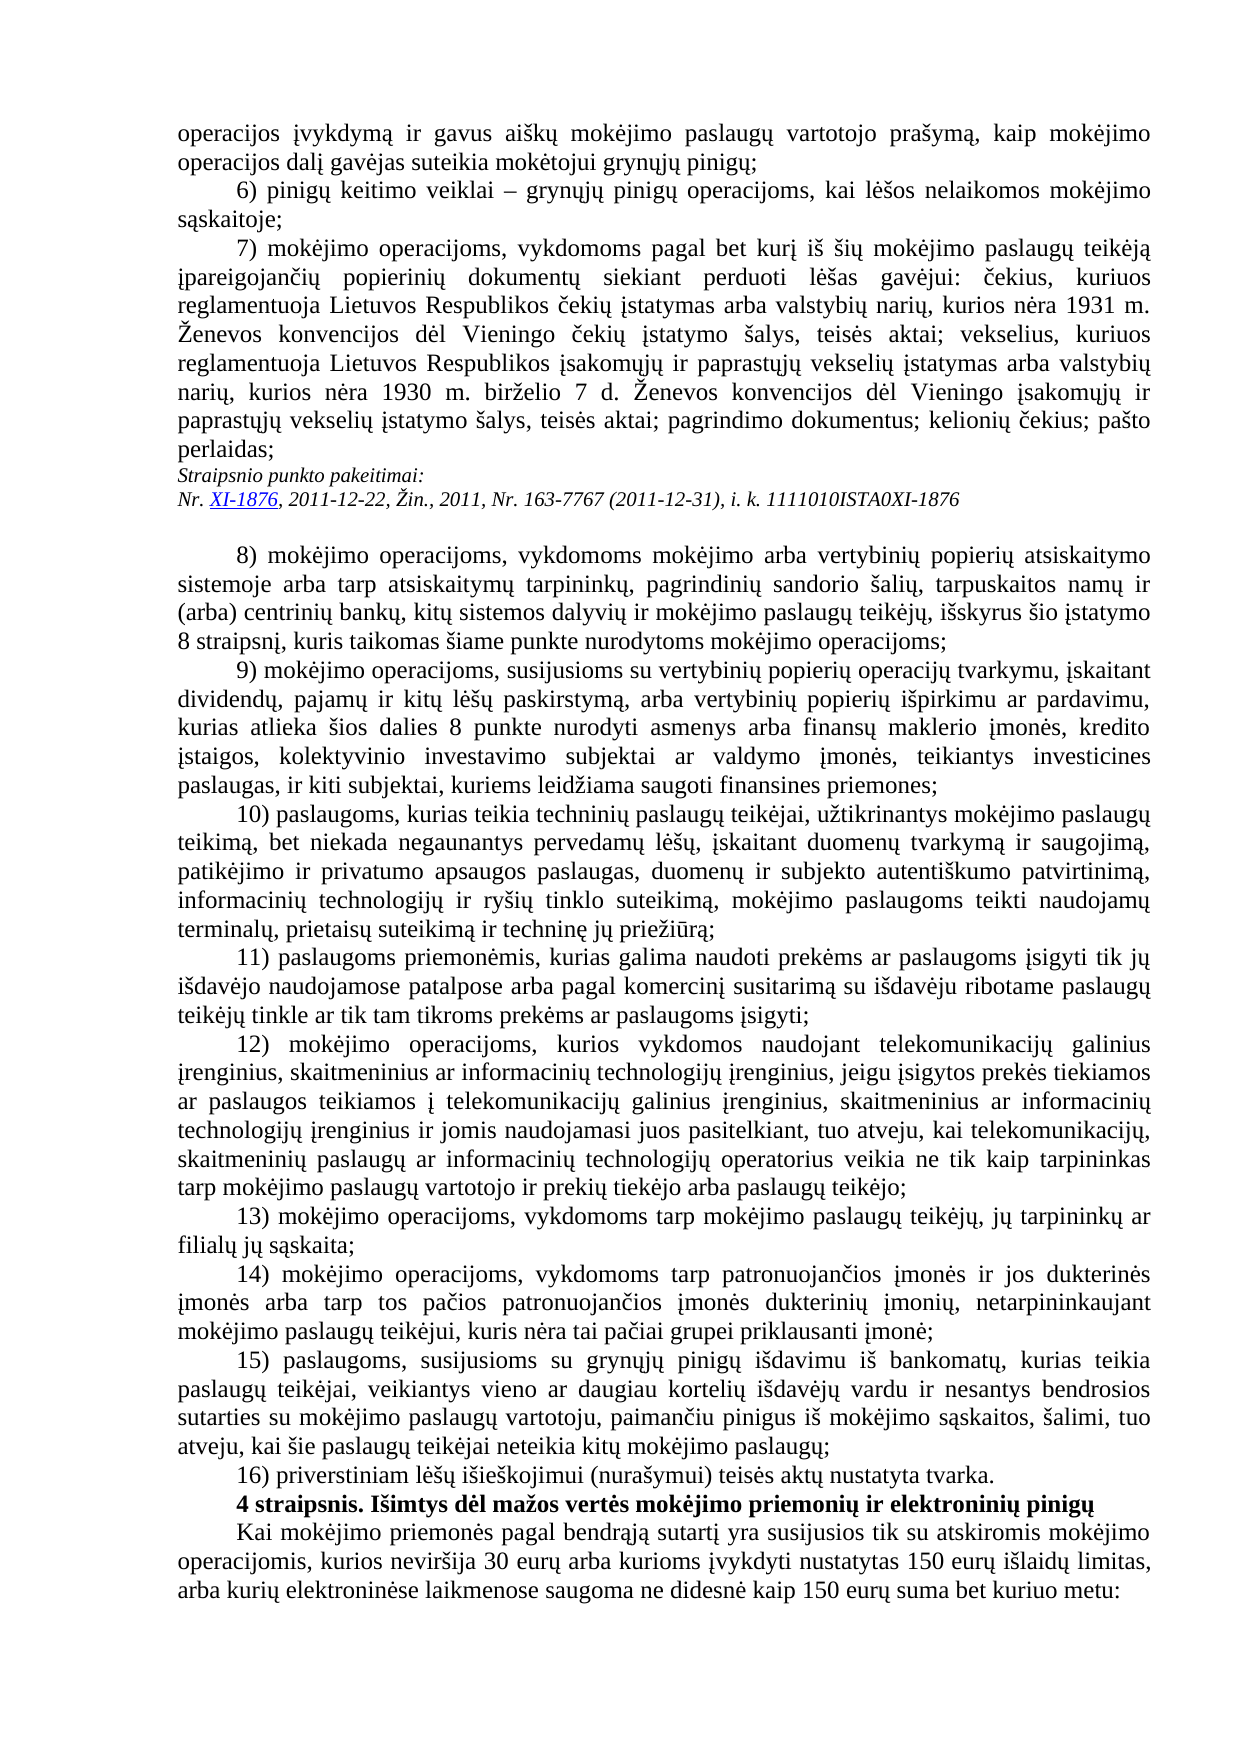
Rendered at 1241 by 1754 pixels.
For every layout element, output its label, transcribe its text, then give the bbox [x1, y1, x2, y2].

text 16) priverstiniam lėšų išieškojimui (nurašymui) teisės aktų nustatyta tvarka. [177, 1460, 1152, 1489]
text 7) mokėjimo operacijoms, vykdomoms pagal bet kurį iš šių mokėjimo paslaugų teikėją įpareigojančių popierinių dokumentų siekiant perduoti lėšas gavėjui: čekius, kuriuos reglamentuoja Lietuvos Respublikos čekių įstatymas arba valstybių narių, kurios nėra 1931 m. Ženevos konvencijos dėl Vieningo čekių įstatymo šalys, teisės aktai; vekselius, kuriuos reglamentuoja Lietuvos Respublikos įsakomųjų ir paprastųjų vekselių įstatymas arba valstybių narių, kurios nėra 1930 m. birželio 7 d. Ženevos konvencijos dėl Vieningo įsakomųjų ir paprastųjų vekselių įstatymo šalys, teisės aktai; pagrindimo dokumentus; kelionių čekius; pašto perlaidas; [177, 233, 1152, 463]
text Nr. XI-1876, 2011-12-22, Žin., 2011, Nr. 163-7767 (2011-12-31), i. k. 1111010ISTA0XI-1876 [177, 487, 1152, 511]
text 9) mokėjimo operacijoms, susijusioms su vertybinių popierių operacijų tvarkymu, įskaitant dividendų, pajamų ir kitų lėšų paskirstymą, arba vertybinių popierių išpirkimu ar pardavimu, kurias atlieka šios dalies 8 punkte nurodyti asmenys arba finansų maklerio įmonės, kredito įstaigos, kolektyvinio investavimo subjektai ar valdymo įmonės, teikiantys investicines paslaugas, ir kiti subjektai, kuriems leidžiama saugoti finansines priemones; [177, 655, 1152, 799]
text 4 straipsnis. Išimtys dėl mažos vertės mokėjimo priemonių ir elektroninių pinigų [236, 1489, 1152, 1517]
text 11) paslaugoms priemonėmis, kurias galima naudoti prekėms ar paslaugoms įsigyti tik jų išdavėjo naudojamose patalpose arba pagal komercinį susitarimą su išdavėju ribotame paslaugų teikėjų tinkle ar tik tam tikroms prekėms ar paslaugoms įsigyti; [177, 942, 1152, 1029]
text Straipsnio punkto pakeitimai: [177, 463, 1152, 487]
text 13) mokėjimo operacijoms, vykdomoms tarp mokėjimo paslaugų teikėjų, jų tarpininkų ar filialų jų sąskaita; [177, 1201, 1152, 1259]
text 12) mokėjimo operacijoms, kurios vykdomos naudojant telekomunikacijų galinius įrenginius, skaitmeninius ar informacinių technologijų įrenginius, jeigu įsigytos prekės tiekiamos ar paslaugos teikiamos į telekomunikacijų galinius įrenginius, skaitmeninius ar informacinių technologijų įrenginius ir jomis naudojamasi juos pasitelkiant, tuo atveju, kai telekomunikacijų, skaitmeninių paslaugų ar informacinių technologijų operatorius veikia ne tik kaip tarpininkas tarp mokėjimo paslaugų vartotojo ir prekių tiekėjo arba paslaugų teikėjo; [177, 1029, 1152, 1201]
text 15) paslaugoms, susijusioms su grynųjų pinigų išdavimu iš bankomatų, kurias teikia paslaugų teikėjai, veikiantys vieno ar daugiau kortelių išdavėjų vardu ir nesantys bendrosios sutarties su mokėjimo paslaugų vartotoju, paimančiu pinigus iš mokėjimo sąskaitos, šalimi, tuo atveju, kai šie paslaugų teikėjai neteikia kitų mokėjimo paslaugų; [177, 1345, 1152, 1460]
text 10) paslaugoms, kurias teikia techninių paslaugų teikėjai, užtikrinantys mokėjimo paslaugų teikimą, bet niekada negaunantys pervedamų lėšų, įskaitant duomenų tvarkymą ir saugojimą, patikėjimo ir privatumo apsaugos paslaugas, duomenų ir subjekto autentiškumo patvirtinimą, informacinių technologijų ir ryšių tinklo suteikimą, mokėjimo paslaugoms teikti naudojamų terminalų, prietaisų suteikimą ir techninę jų priežiūrą; [177, 799, 1152, 942]
text operacijos įvykdymą ir gavus aiškų mokėjimo paslaugų vartotojo prašymą, kaip mokėjimo operacijos dalį gavėjas suteikia mokėtojui grynųjų pinigų; [177, 118, 1152, 176]
text 14) mokėjimo operacijoms, vykdomoms tarp patronuojančios įmonės ir jos dukterinės įmonės arba tarp tos pačios patronuojančios įmonės dukterinių įmonių, netarpininkaujant mokėjimo paslaugų teikėjui, kuris nėra tai pačiai grupei priklausanti įmonė; [177, 1259, 1152, 1345]
text 6) pinigų keitimo veiklai – grynųjų pinigų operacijoms, kai lėšos nelaikomos mokėjimo sąskaitoje; [177, 176, 1152, 233]
text Kai mokėjimo priemonės pagal bendrąją sutartį yra susijusios tik su atskiromis mokėjimo operacijomis, kurios neviršija 30 eurų arba kurioms įvykdyti nustatytas 150 eurų išlaidų limitas, arba kurių elektroninėse laikmenose saugoma ne didesnė kaip 150 eurų suma bet kuriuo metu: [177, 1517, 1152, 1604]
text 8) mokėjimo operacijoms, vykdomoms mokėjimo arba vertybinių popierių atsiskaitymo sistemoje arba tarp atsiskaitymų tarpininkų, pagrindinių sandorio šalių, tarpuskaitos namų ir (arba) centrinių bankų, kitų sistemos dalyvių ir mokėjimo paslaugų teikėjų, išskyrus šio įstatymo 8 straipsnį, kuris taikomas šiame punkte nurodytoms mokėjimo operacijoms; [177, 540, 1152, 655]
